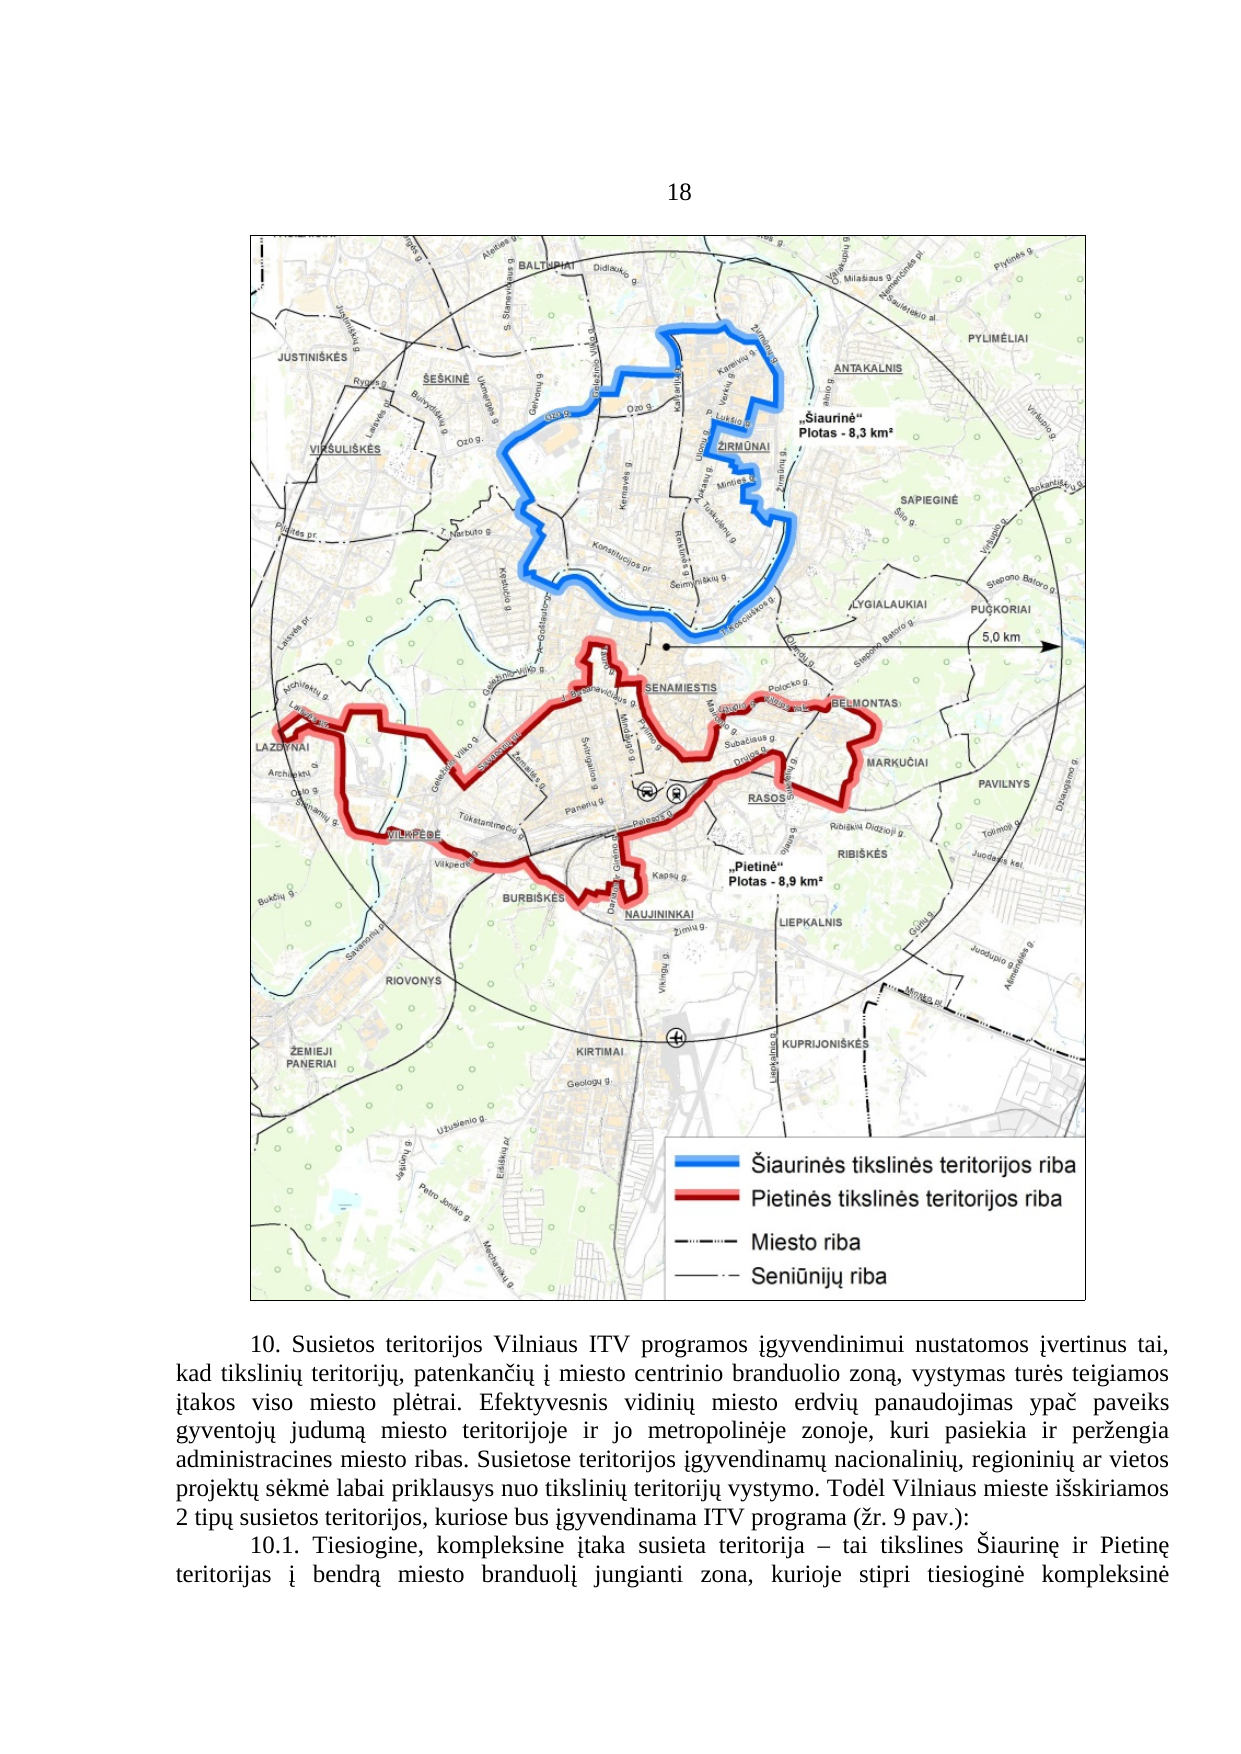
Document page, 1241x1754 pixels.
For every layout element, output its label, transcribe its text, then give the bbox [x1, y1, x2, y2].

text 10.1. Tiesiogine, kompleksine įtaka susieta teritorija – tai tikslines Šiaurinę ir Pietinę teritorijas į bendrą miesto branduolį jungianti zona, kurioje stipri tiesioginė kompleksinė [176, 1530, 1170, 1588]
text 10. Susietos teritorijos Vilniaus ITV programos įgyvendinimui nustatomos įvertinus tai, kad tikslinių teritorijų, patenkančių į miesto centrinio branduolio zoną, vystymas turės teigiamos įtakos viso miesto plėtrai. Efektyvesnis vidinių miesto erdvių panaudojimas ypač paveiks gyventojų judumą miesto teritorijoje ir jo metropolinėje zonoje, kuri pasiekia ir peržengia administracines miesto ribas. Susietose teritorijos įgyvendinamų nacionalinių, regioninių ar vietos projektų sėkmė labai priklausys nuo tikslinių teritorijų vystymo. Todėl Vilniaus mieste išskiriamos 2 tipų susietos teritorijos, kuriose bus įgyvendinama ITV programa (žr. 9 pav.): [176, 1329, 1170, 1530]
